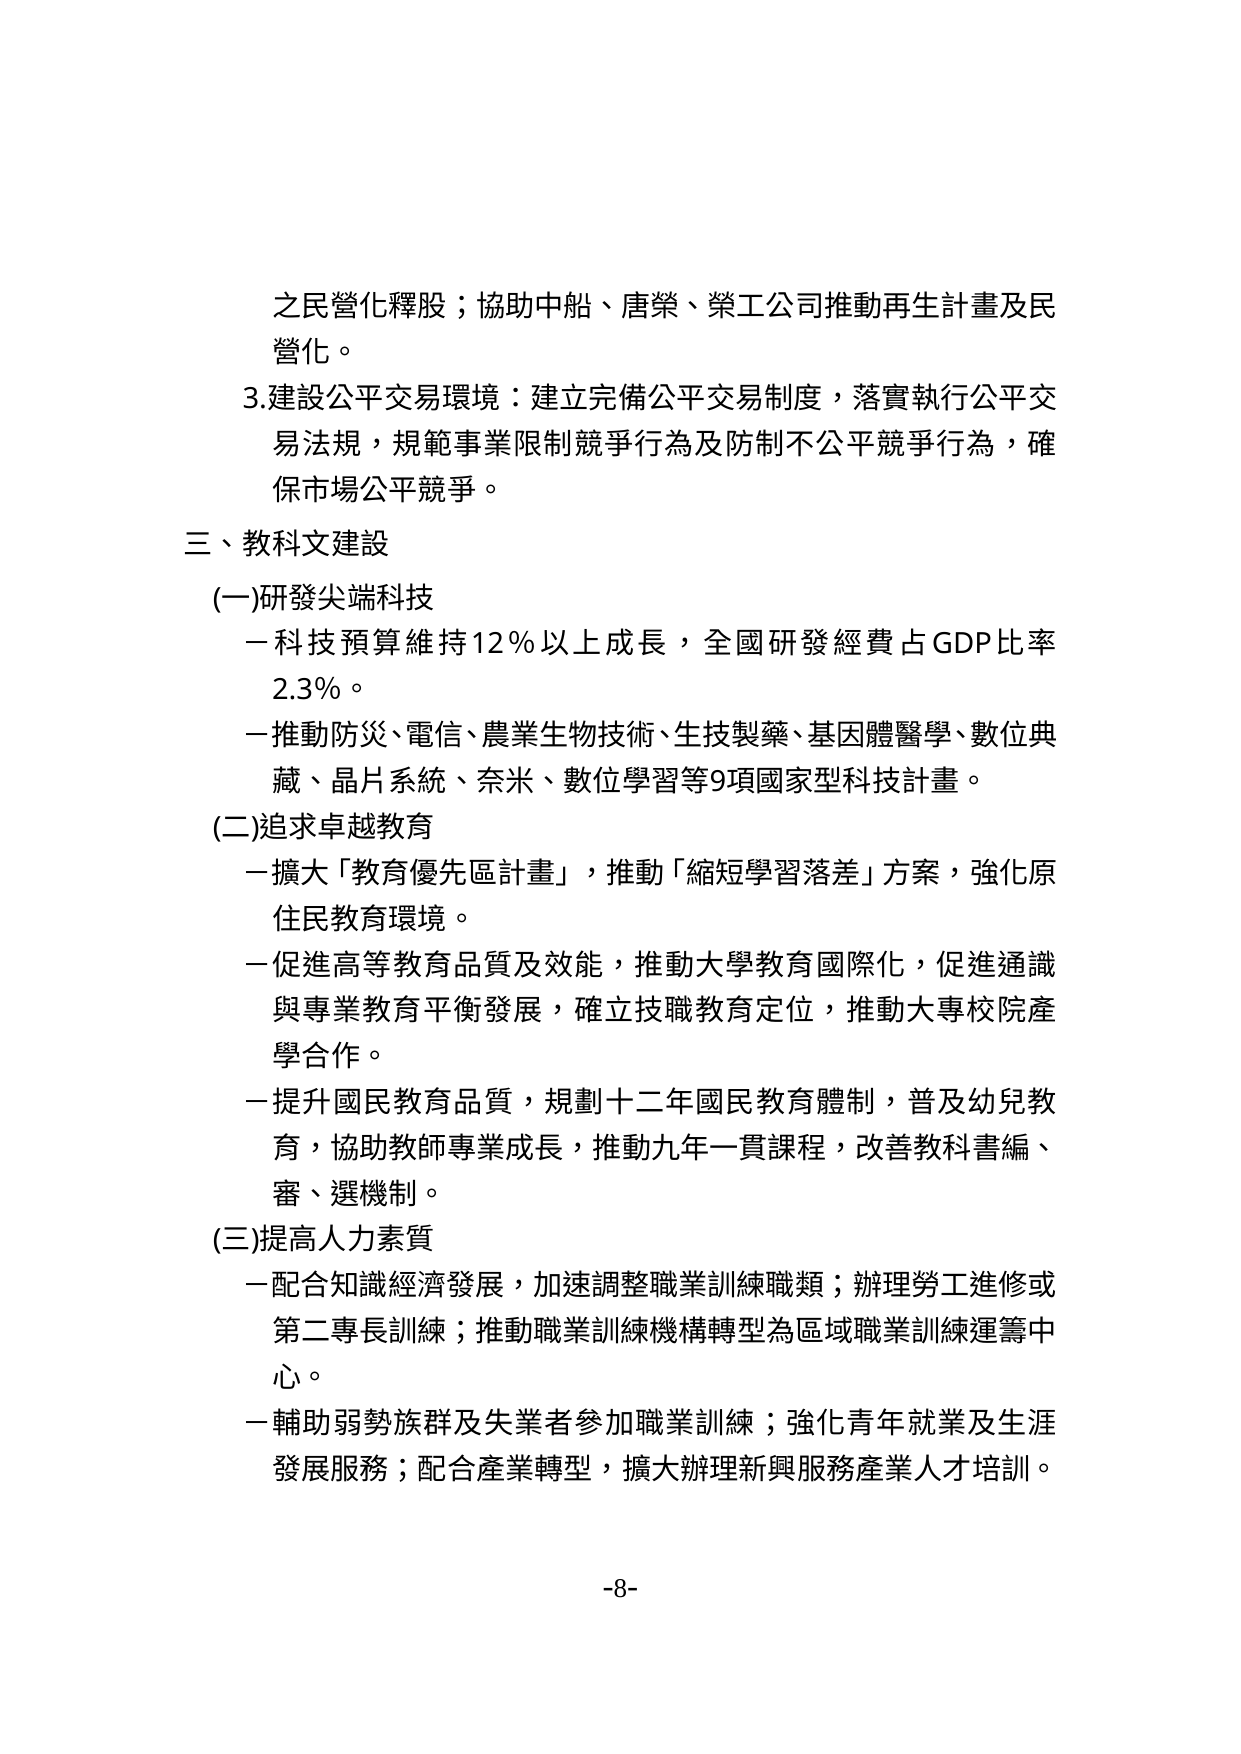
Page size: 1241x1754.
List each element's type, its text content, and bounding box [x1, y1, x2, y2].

text (二)追求卓越教育 [213, 800, 1057, 846]
text －提升國民教育品質，規劃十二年國民教育體制，普及幼兒教育，協助教師專業成長，推動九年一貫課程，改善教科書編、審、選機制。 [242, 1075, 1057, 1212]
text －配合知識經濟發展，加速調整職業訓練職類；辦理勞工進修或第二專長訓練；推動職業訓練機構轉型為區域職業訓練運籌中心。 [242, 1258, 1057, 1396]
text －輔助弱勢族群及失業者參加職業訓練；強化青年就業及生涯發展服務；配合產業轉型，擴大辦理新興服務產業人才培訓。 [242, 1396, 1057, 1487]
text 三、教科文建設 [183, 517, 1057, 562]
text 之民營化釋股；協助中船、唐榮、榮工公司推動再生計畫及民營化。 [242, 279, 1057, 371]
text (三)提高人力素質 [213, 1212, 1057, 1258]
text －促進高等教育品質及效能，推動大學教育國際化，促進通識與專業教育平衡發展，確立技職教育定位，推動大專校院產學合作。 [242, 937, 1057, 1075]
text －擴大「教育優先區計畫」，推動「縮短學習落差」方案，強化原住民教育環境。 [242, 846, 1057, 937]
text 3.建設公平交易環境：建立完備公平交易制度，落實執行公平交易法規，規範事業限制競爭行為及防制不公平競爭行為，確保市場公平競爭。 [242, 371, 1057, 508]
text －推動防災、電信、農業生物技術、生技製藥、基因體醫學、數位典藏、晶片系統、奈米、數位學習等9項國家型科技計畫。 [242, 708, 1057, 800]
text －科技預算維持12％以上成長，全國研發經費占GDP比率2.3％。 [242, 617, 1057, 708]
text (一)研發尖端科技 [213, 571, 1057, 617]
